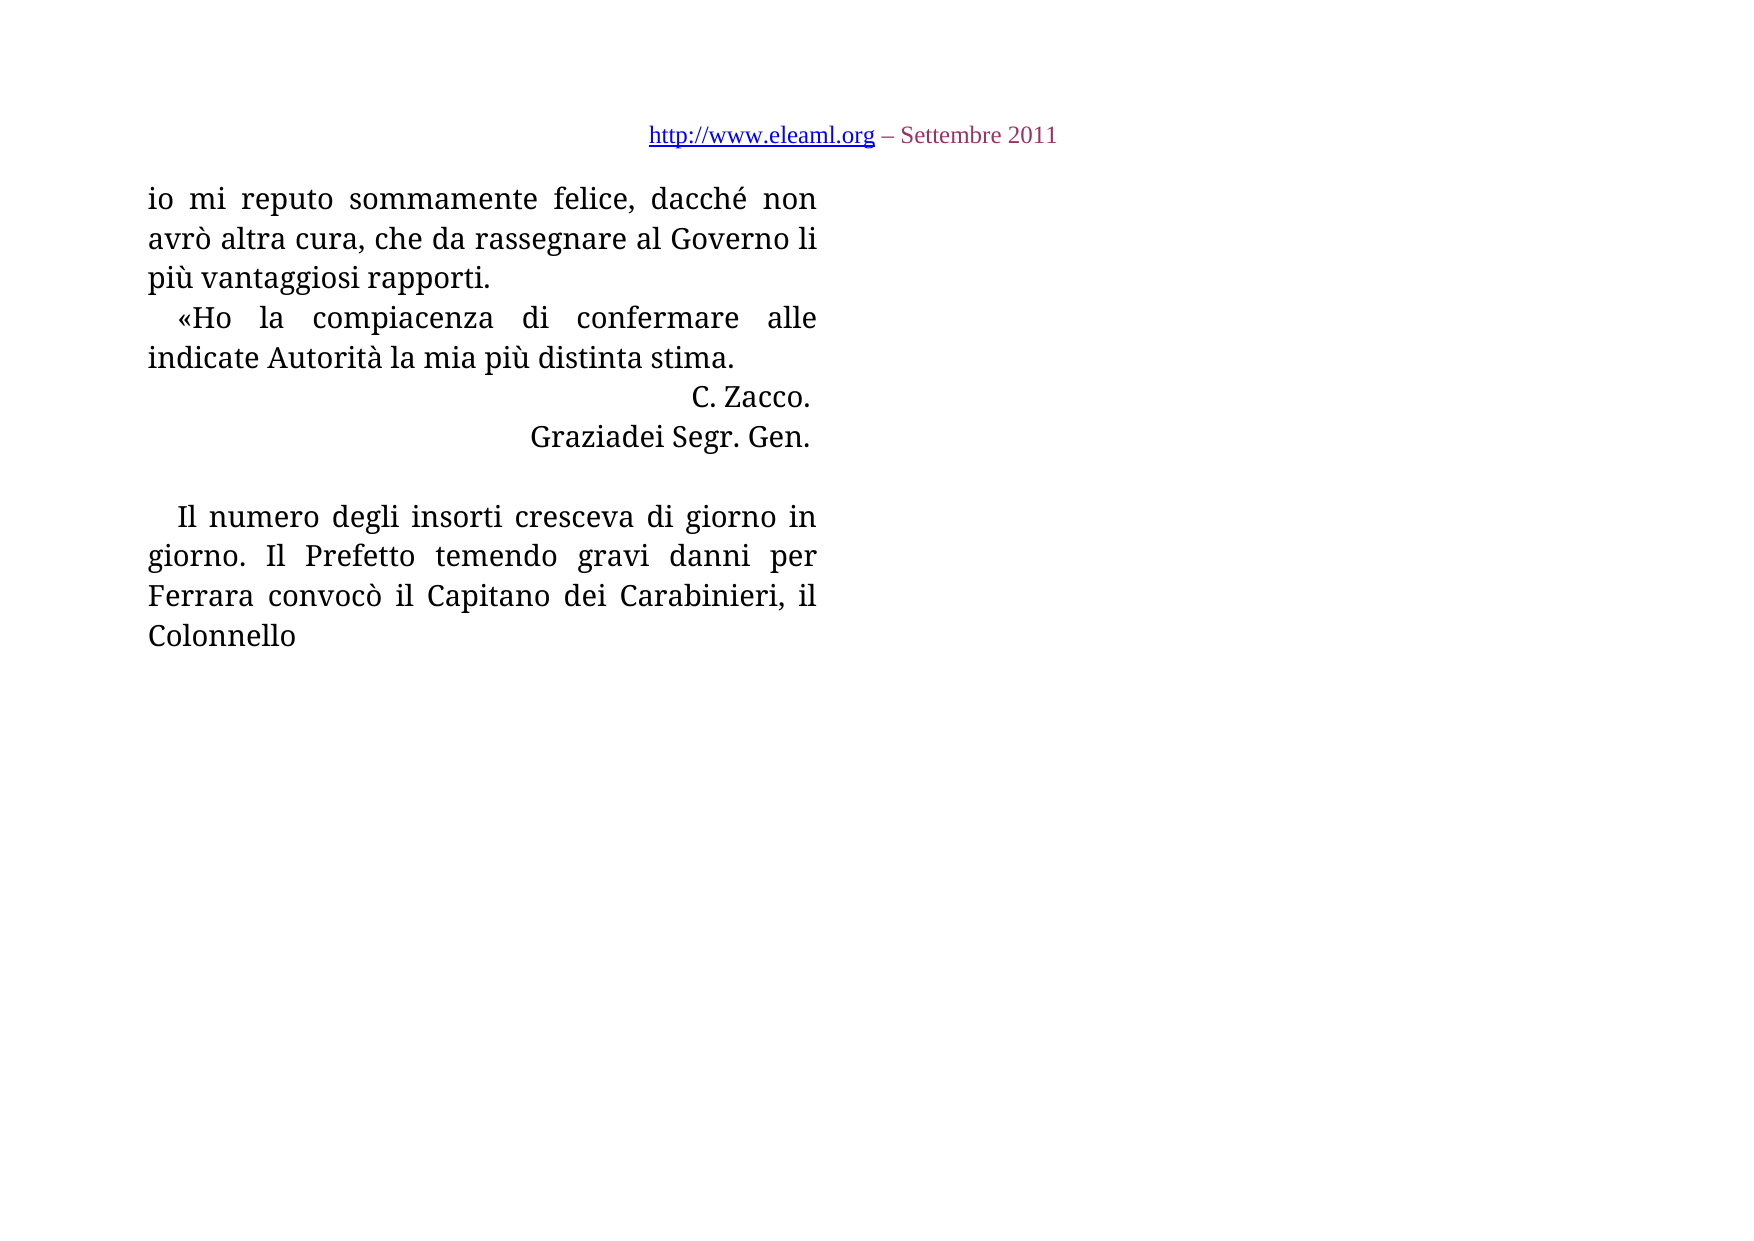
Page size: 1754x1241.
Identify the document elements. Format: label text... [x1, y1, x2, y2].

text Graziadei Segr. Gen. [148, 416, 818, 456]
text C. Zacco. [148, 377, 818, 416]
text io mi reputo sommamente felice, dacché non avrò altra cura, che da rassegnare al Governo li più vantaggiosi rapporti. [148, 178, 818, 297]
text «Ho la compiacenza di confermare alle indicate Autorità la mia più distinta stima. [148, 297, 818, 377]
text Il numero degli insorti cresceva di giorno in giorno. Il Prefetto temendo gravi danni per Ferrara convocò il Capitano dei Carabinieri, il Colonnello [148, 496, 818, 654]
